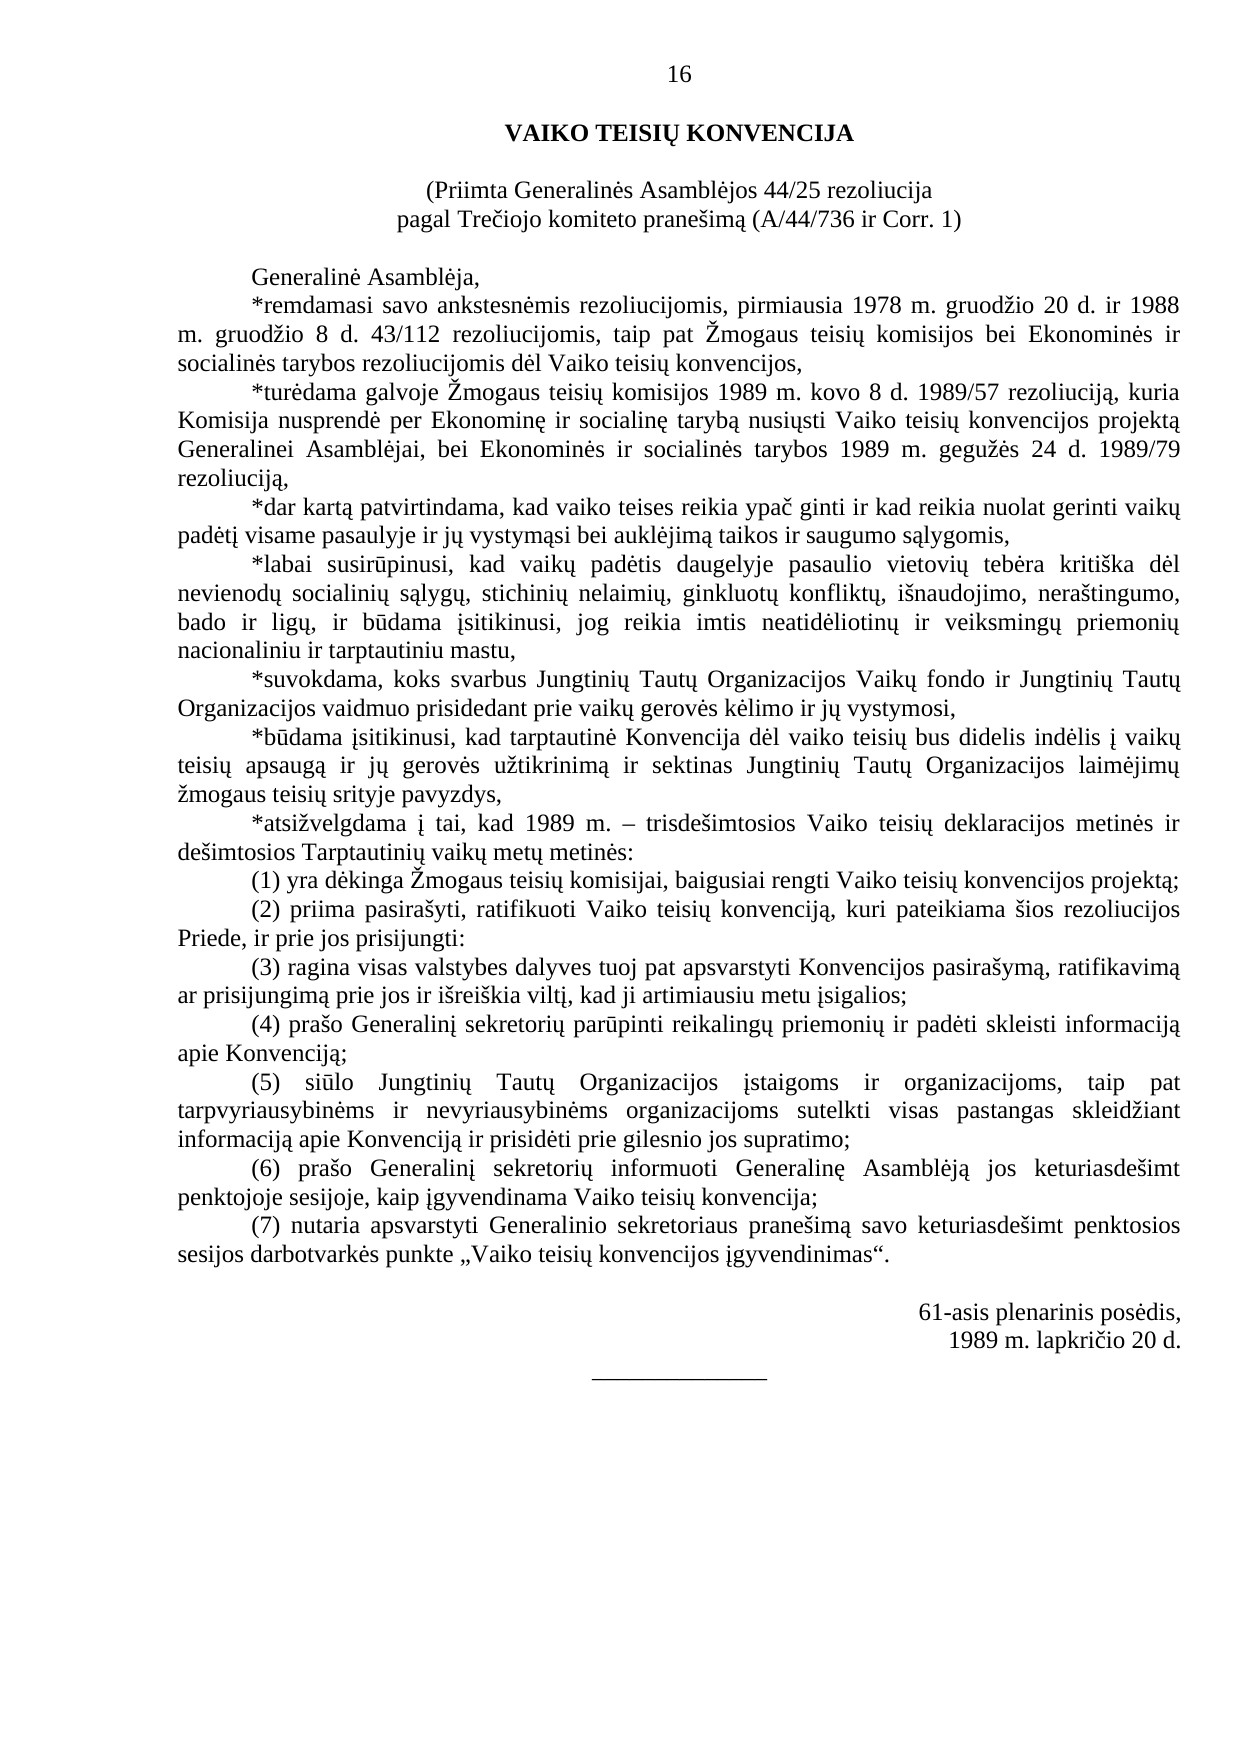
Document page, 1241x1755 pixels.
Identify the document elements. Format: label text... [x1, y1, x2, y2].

text *būdama įsitikinusi, kad tarptautinė Konvencija dėl vaiko teisių bus didelis indėlis į vaikų teisių apsaugą ir jų gerovės užtikrinimą ir sektinas Jungtinių Tautų Organizacijos laimėjimų žmogaus teisių srityje pavyzdys, [177, 722, 1181, 808]
text (4) prašo Generalinį sekretorių parūpinti reikalingų priemonių ir padėti skleisti informaciją apie Konvenciją; [177, 1009, 1181, 1067]
text ______________ [177, 1354, 1181, 1383]
text (7) nutaria apsvarstyti Generalinio sekretoriaus pranešimą savo keturiasdešimt penktosios sesijos darbotvarkės punkte „Vaiko teisių konvencijos įgyvendinimas“. [177, 1211, 1181, 1268]
text 61-asis plenarinis posėdis, [177, 1297, 1181, 1326]
text *remdamasi savo ankstesnėmis rezoliucijomis, pirmiausia 1978 m. gruodžio 20 d. ir 1988 m. gruodžio 8 d. 43/112 rezoliucijomis, taip pat Žmogaus teisių komisijos bei Ekonominės ir socialinės tarybos rezoliucijomis dėl Vaiko teisių konvencijos, [177, 291, 1181, 377]
text (Priimta Generalinės Asamblėjos 44/25 rezoliucija [177, 176, 1181, 204]
text pagal Trečiojo komiteto pranešimą (A/44/736 ir Corr. 1) [177, 204, 1181, 233]
text (6) prašo Generalinį sekretorių informuoti Generalinę Asamblėją jos keturiasdešimt penktojoje sesijoje, kaip įgyvendinama Vaiko teisių konvencija; [177, 1153, 1181, 1211]
text *labai susirūpinusi, kad vaikų padėtis daugelyje pasaulio vietovių tebėra kritiška dėl nevienodų socialinių sąlygų, stichinių nelaimių, ginkluotų konfliktų, išnaudojimo, neraštingumo, bado ir ligų, ir būdama įsitikinusi, jog reikia imtis neatidėliotinų ir veiksmingų priemonių nacionaliniu ir tarptautiniu mastu, [177, 549, 1181, 664]
text Generalinė Asamblėja, [177, 262, 1181, 291]
text *dar kartą patvirtindama, kad vaiko teises reikia ypač ginti ir kad reikia nuolat gerinti vaikų padėtį visame pasaulyje ir jų vystymąsi bei auklėjimą taikos ir saugumo sąlygomis, [177, 492, 1181, 549]
text *atsižvelgdama į tai, kad 1989 m. – trisdešimtosios Vaiko teisių deklaracijos metinės ir dešimtosios Tarptautinių vaikų metų metinės: [177, 808, 1181, 866]
text (5) siūlo Jungtinių Tautų Organizacijos įstaigoms ir organizacijoms, taip pat tarpvyriausybinėms ir nevyriausybinėms organizacijoms sutelkti visas pastangas skleidžiant informaciją apie Konvenciją ir prisidėti prie gilesnio jos supratimo; [177, 1067, 1181, 1153]
text VAIKO TEISIŲ KONVENCIJA [177, 118, 1181, 147]
text *turėdama galvoje Žmogaus teisių komisijos 1989 m. kovo 8 d. 1989/57 rezoliuciją, kuria Komisija nusprendė per Ekonominę ir socialinę tarybą nusiųsti Vaiko teisių konvencijos projektą Generalinei Asamblėjai, bei Ekonominės ir socialinės tarybos 1989 m. gegužės 24 d. 1989/79 rezoliuciją, [177, 377, 1181, 492]
text (1) yra dėkinga Žmogaus teisių komisijai, baigusiai rengti Vaiko teisių konvencijos projektą; [177, 866, 1181, 894]
text 1989 m. lapkričio 20 d. [177, 1326, 1181, 1354]
text (3) ragina visas valstybes dalyves tuoj pat apsvarstyti Konvencijos pasirašymą, ratifikavimą ar prisijungimą prie jos ir išreiškia viltį, kad ji artimiausiu metu įsigalios; [177, 952, 1181, 1009]
text *suvokdama, koks svarbus Jungtinių Tautų Organizacijos Vaikų fondo ir Jungtinių Tautų Organizacijos vaidmuo prisidedant prie vaikų gerovės kėlimo ir jų vystymosi, [177, 664, 1181, 722]
text (2) priima pasirašyti, ratifikuoti Vaiko teisių konvenciją, kuri pateikiama šios rezoliucijos Priede, ir prie jos prisijungti: [177, 894, 1181, 952]
